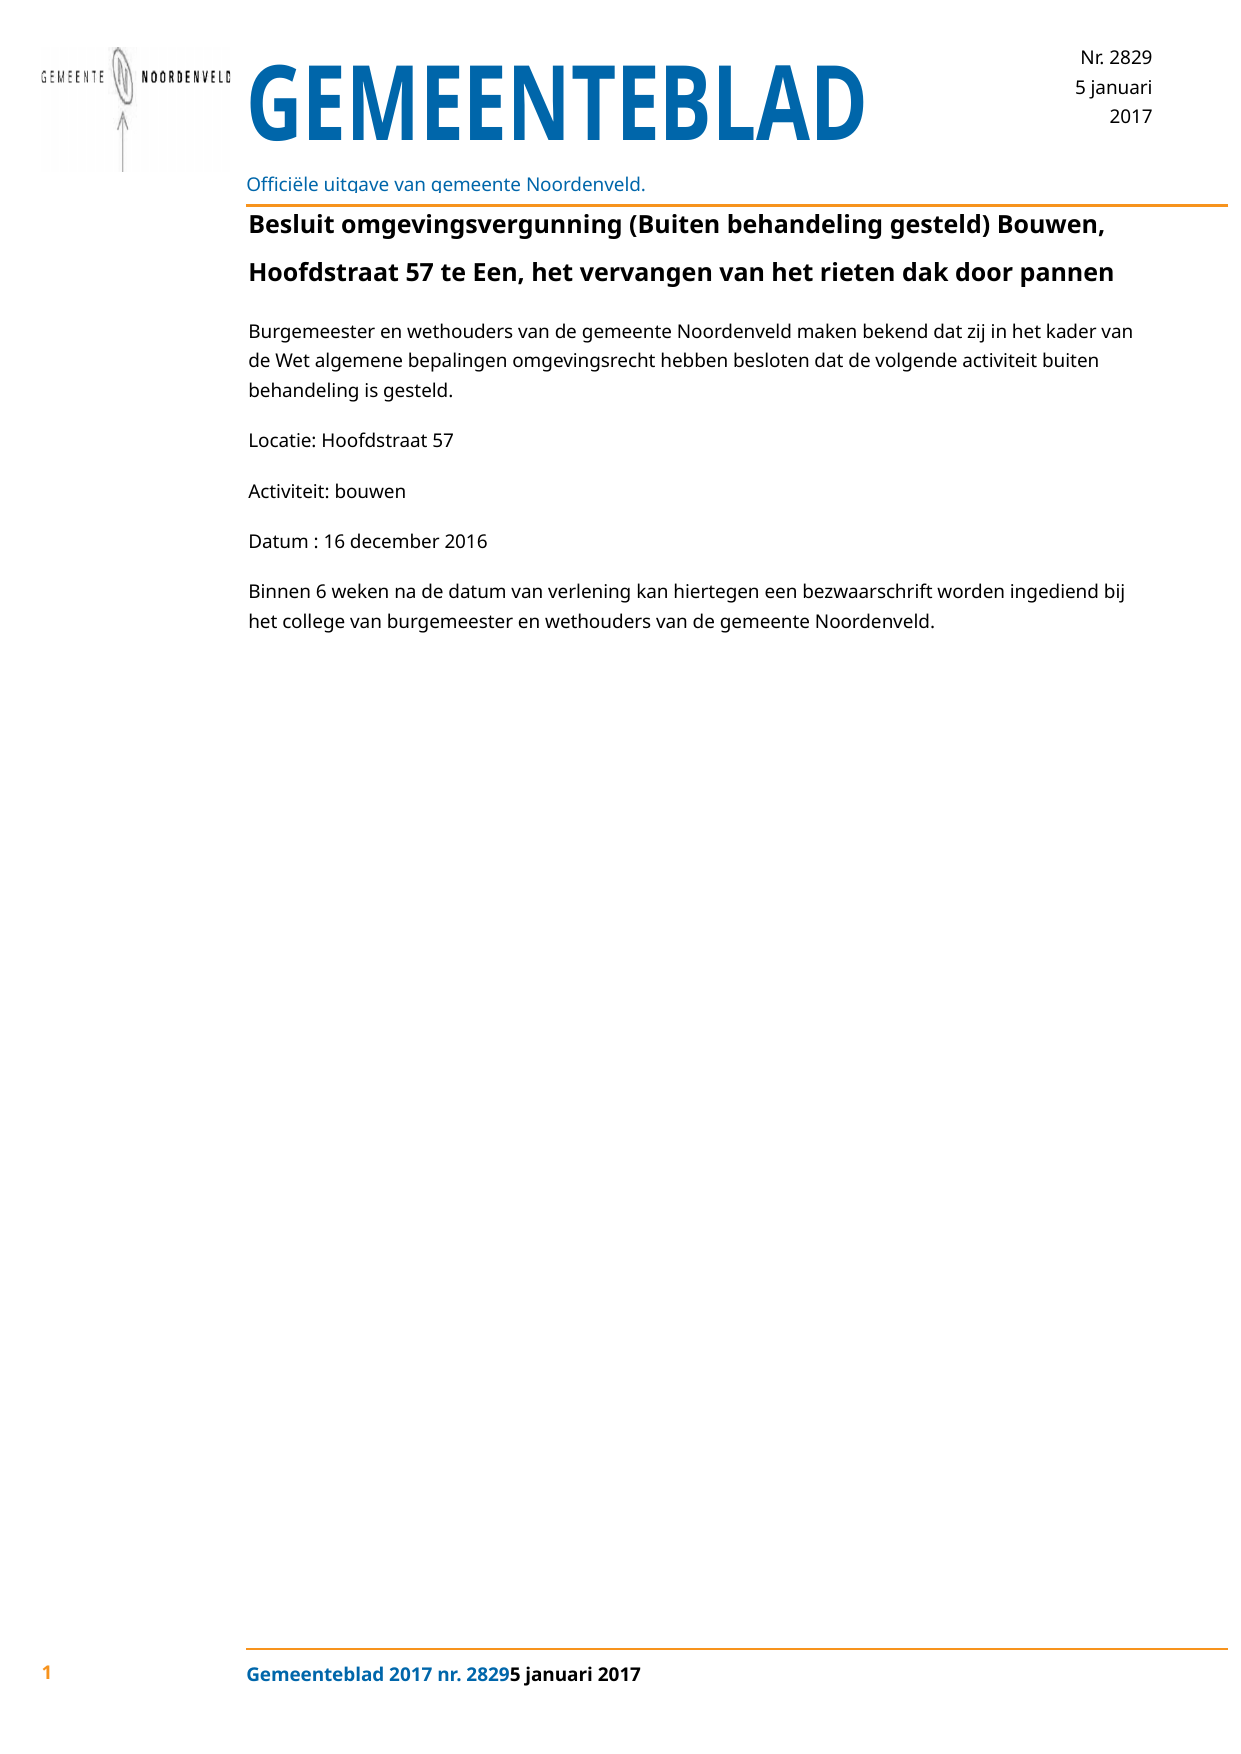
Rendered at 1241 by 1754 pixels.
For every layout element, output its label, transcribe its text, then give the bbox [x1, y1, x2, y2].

text Locatie: Hoofdstraat 57 [248, 427, 1152, 453]
picture [41, 47, 231, 172]
text Datum : 16 december 2016 [248, 528, 1152, 554]
text Besluit omgevingsvergunning (Buiten behandeling gesteld) Bouwen, Hoofdstraat 57 te Een, het vervangen van het rieten dak door pannen [248, 207, 1152, 288]
text Binnen 6 weken na de datum van verlening kan hiertegen een bezwaarschrift worden ingediend bij het college van burgemeester en wethouders van de gemeente Noordenveld. [248, 579, 1152, 634]
text Activiteit: bouwen [248, 478, 1152, 504]
text Burgemeester en wethouders van de gemeente Noordenveld maken bekend dat zij in het kader van de Wet algemene bepalingen omgevingsrecht hebben besloten dat de volgende activiteit buiten behandeling is gesteld. [248, 318, 1152, 403]
